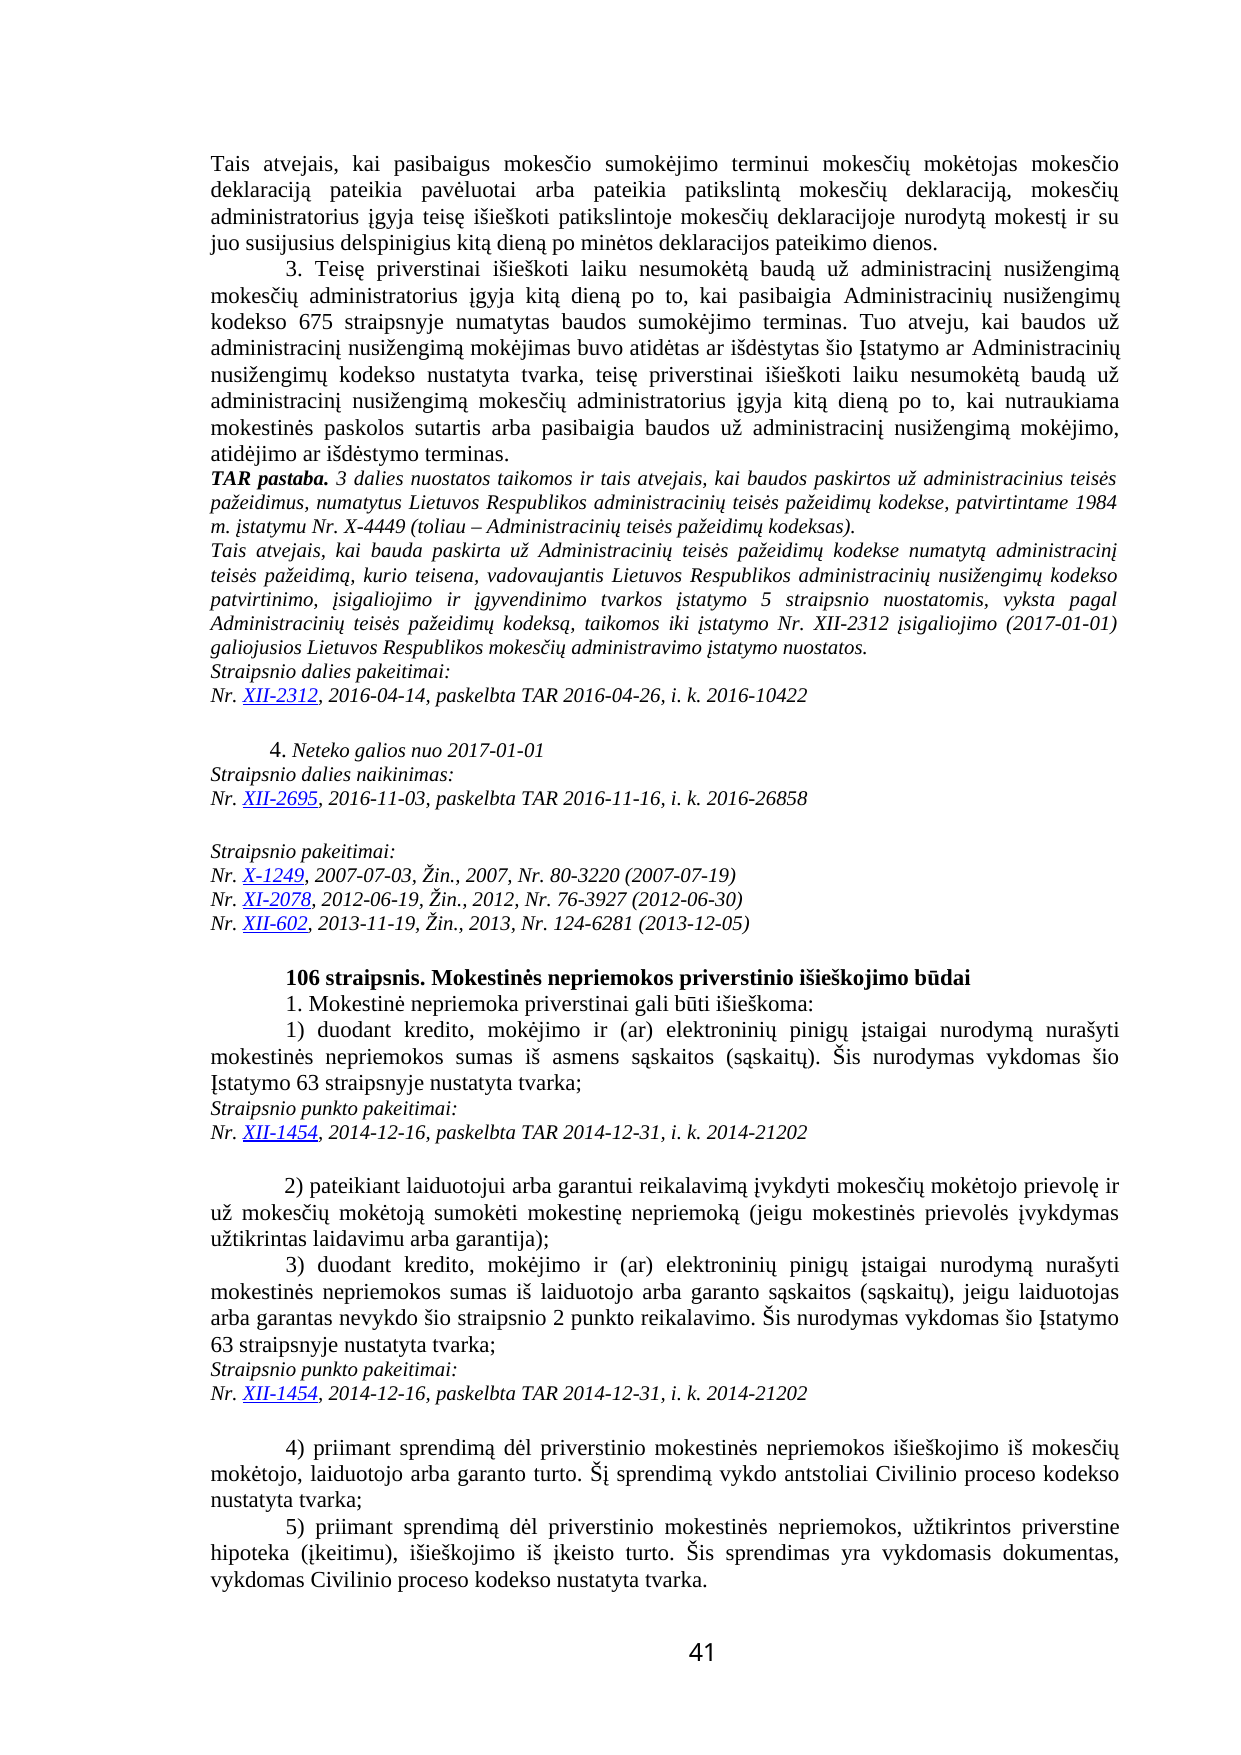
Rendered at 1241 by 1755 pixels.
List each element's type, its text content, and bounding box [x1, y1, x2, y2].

text Nr. XII-1454, 2014-12-16, paskelbta TAR 2014-12-31, i. k. 2014-21202 [210, 1381, 1120, 1405]
text 106 straipsnis. Mokestinės nepriemokos priverstinio išieškojimo būdai [210, 964, 1120, 990]
text Straipsnio dalies naikinimas: [210, 762, 1120, 786]
text 3) duodant kredito, mokėjimo ir (ar) elektroninių pinigų įstaigai nurodymą nurašyti mokestinės nepriemokos sumas iš laiduotojo arba garanto sąskaitos (sąskaitų), jeigu laiduotojas arba garantas nevykdo šio straipsnio 2 punkto reikalavimo. Šis nurodymas vykdomas šio Įstatymo 63 straipsnyje nustatyta tvarka; [210, 1252, 1120, 1357]
text 4) priimant sprendimą dėl priverstinio mokestinės nepriemokos išieškojimo iš mokesčių mokėtojo, laiduotojo arba garanto turto. Šį sprendimą vykdo antstoliai Civilinio proceso kodekso nustatyta tvarka; [210, 1434, 1120, 1513]
text Nr. XI-2078, 2012-06-19, Žin., 2012, Nr. 76-3927 (2012-06-30) [210, 887, 1120, 911]
text Tais atvejais, kai bauda paskirta už Administracinių teisės pažeidimų kodekse numatytą administracinį teisės pažeidimą, kurio teisena, vadovaujantis Lietuvos Respublikos administracinių nusižengimų kodekso patvirtinimo, įsigaliojimo ir įgyvendinimo tvarkos įstatymo 5 straipsnio nuostatomis, vyksta pagal Administracinių teisės pažeidimų kodeksą, taikomos iki įstatymo Nr. XII-2312 įsigaliojimo (2017-01-01) galiojusios Lietuvos Respublikos mokesčių administravimo įstatymo nuostatos. [210, 538, 1120, 659]
text 2) pateikiant laiduotojui arba garantui reikalavimą įvykdyti mokesčių mokėtojo prievolę ir už mokesčių mokėtoją sumokėti mokestinę nepriemoką (jeigu mokestinės prievolės įvykdymas užtikrintas laidavimu arba garantija); [210, 1172, 1120, 1252]
text Nr. XII-2695, 2016-11-03, paskelbta TAR 2016-11-16, i. k. 2016-26858 [210, 786, 1120, 810]
text 1) duodant kredito, mokėjimo ir (ar) elektroninių pinigų įstaigai nurodymą nurašyti mokestinės nepriemokos sumas iš asmens sąskaitos (sąskaitų). Šis nurodymas vykdomas šio Įstatymo 63 straipsnyje nustatyta tvarka; [210, 1017, 1120, 1096]
text Nr. X-1249, 2007-07-03, Žin., 2007, Nr. 80-3220 (2007-07-19) [210, 863, 1120, 887]
text Nr. XII-1454, 2014-12-16, paskelbta TAR 2014-12-31, i. k. 2014-21202 [210, 1120, 1120, 1144]
text Nr. XII-602, 2013-11-19, Žin., 2013, Nr. 124-6281 (2013-12-05) [210, 911, 1120, 935]
text Nr. XII-2312, 2016-04-14, paskelbta TAR 2016-04-26, i. k. 2016-10422 [210, 683, 1120, 707]
text 1. Mokestinė nepriemoka priverstinai gali būti išieškoma: [210, 990, 1120, 1017]
text Straipsnio pakeitimai: [210, 839, 1120, 863]
text 5) priimant sprendimą dėl priverstinio mokestinės nepriemokos, užtikrintos priverstine hipoteka (įkeitimu), išieškojimo iš įkeisto turto. Šis sprendimas yra vykdomasis dokumentas, vykdomas Civilinio proceso kodekso nustatyta tvarka. [210, 1513, 1120, 1592]
text TAR pastaba. 3 dalies nuostatos taikomos ir tais atvejais, kai baudos paskirtos už administracinius teisės pažeidimus, numatytus Lietuvos Respublikos administracinių teisės pažeidimų kodekse, patvirtintame 1984 m. įstatymu Nr. X-4449 (toliau – Administracinių teisės pažeidimų kodeksas). [210, 466, 1120, 538]
text Straipsnio dalies pakeitimai: [210, 659, 1120, 683]
text Straipsnio punkto pakeitimai: [210, 1096, 1120, 1120]
text 4. Neteko galios nuo 2017-01-01 [210, 736, 1120, 762]
text Straipsnio punkto pakeitimai: [210, 1357, 1120, 1381]
text Tais atvejais, kai pasibaigus mokesčio sumokėjimo terminui mokesčių mokėtojas mokesčio deklaraciją pateikia pavėluotai arba pateikia patikslintą mokesčių deklaraciją, mokesčių administratorius įgyja teisę išieškoti patikslintoje mokesčių deklaracijoje nurodytą mokestį ir su juo susijusius delspinigius kitą dieną po minėtos deklaracijos pateikimo dienos. [210, 150, 1120, 255]
text 3. Teisę priverstinai išieškoti laiku nesumokėtą baudą už administracinį nusižengimą mokesčių administratorius įgyja kitą dieną po to, kai pasibaigia Administracinių nusižengimų kodekso 675 straipsnyje numatytas baudos sumokėjimo terminas. Tuo atveju, kai baudos už administracinį nusižengimą mokėjimas buvo atidėtas ar išdėstytas šio Įstatymo ar Administracinių nusižengimų kodekso nustatyta tvarka, teisę priverstinai išieškoti laiku nesumokėtą baudą už administracinį nusižengimą mokesčių administratorius įgyja kitą dieną po to, kai nutraukiama mokestinės paskolos sutartis arba pasibaigia baudos už administracinį nusižengimą mokėjimo, atidėjimo ar išdėstymo terminas. [210, 255, 1120, 466]
